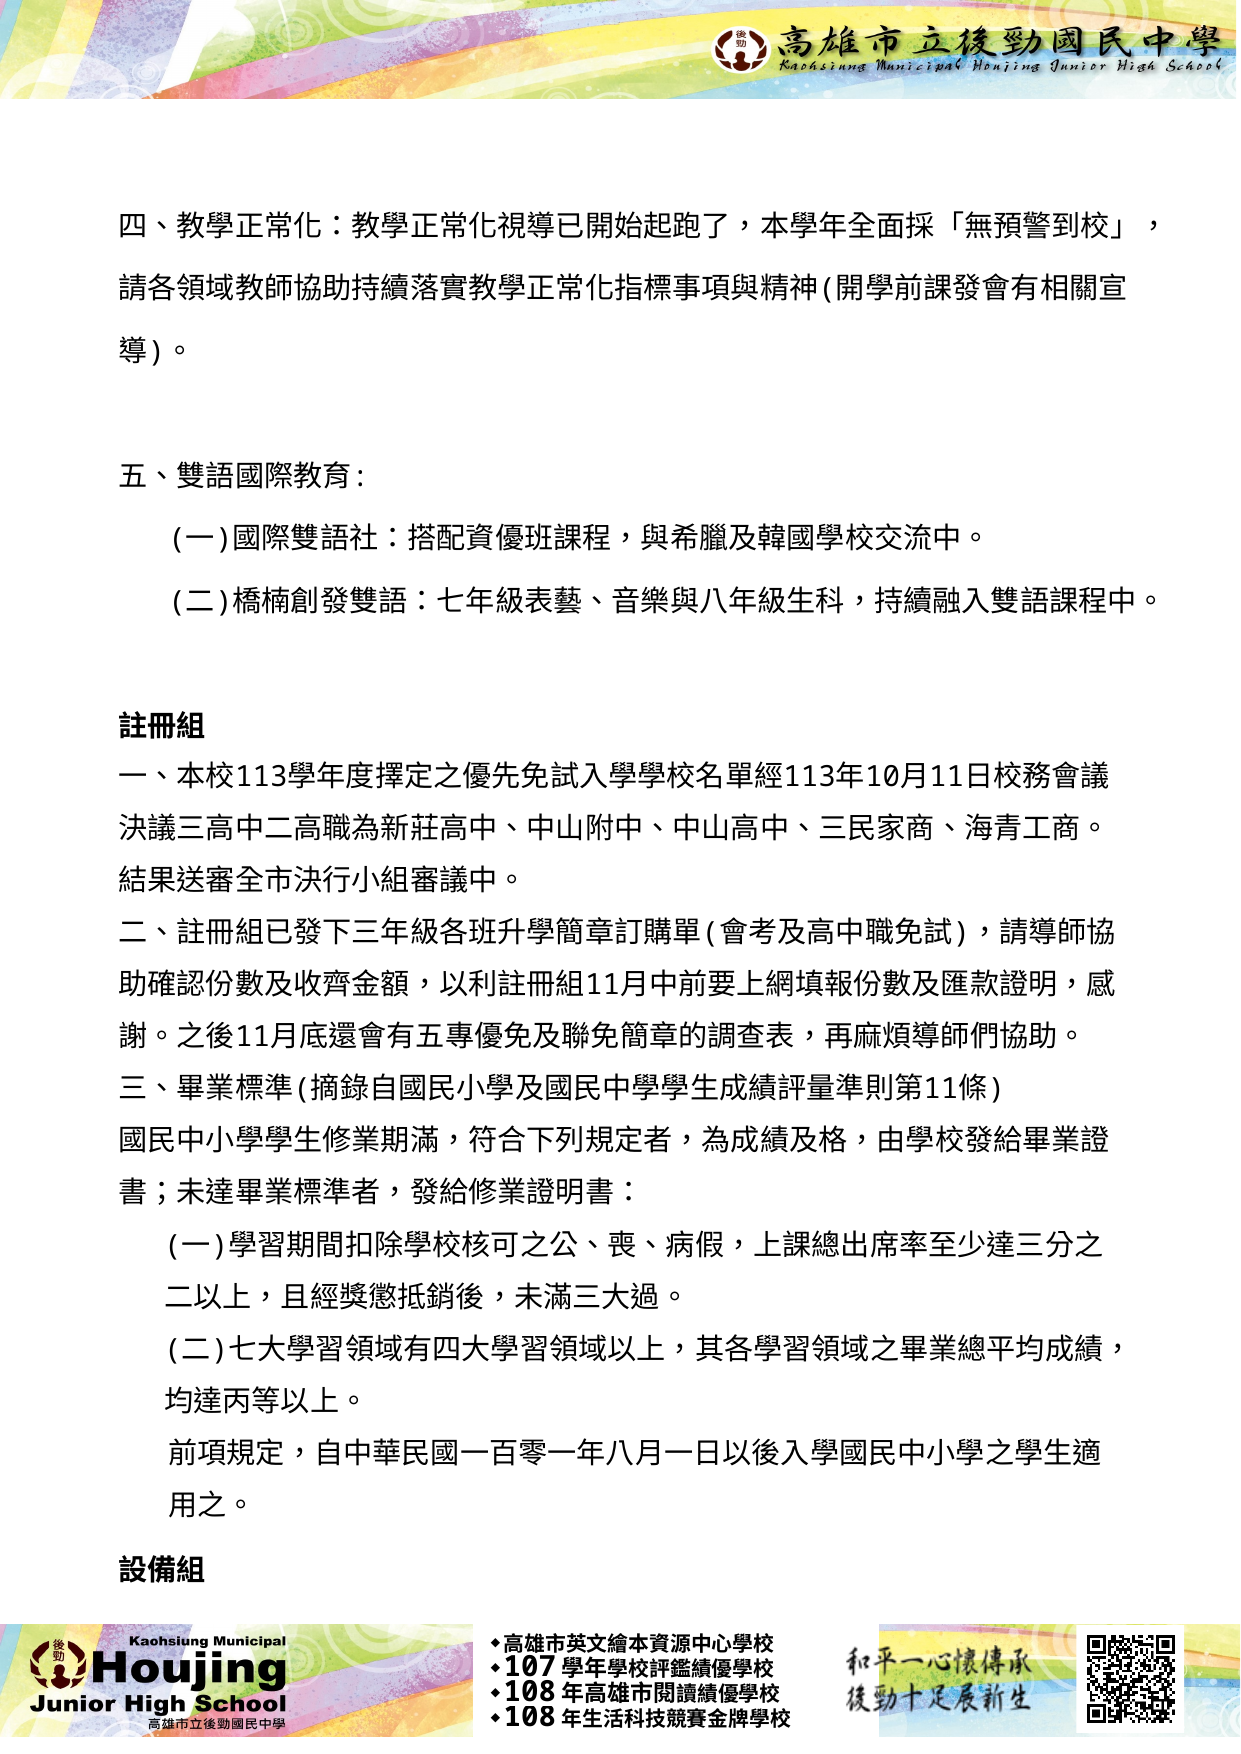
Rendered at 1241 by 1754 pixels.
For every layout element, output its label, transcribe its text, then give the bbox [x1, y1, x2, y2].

text (二)七大學習領域有四大學習領域以上，其各學習領域之畢業總平均成績，均達丙等以上。 [164, 1317, 1122, 1422]
text (一)國際雙語社：搭配資優班課程，與希臘及韓國學校交流中。 [168, 494, 1151, 557]
text 三、畢業標準(摘錄自國民小學及國民中學學生成績評量準則第11條) [118, 1057, 1122, 1109]
text 五、雙語國際教育: [118, 432, 1151, 494]
text 四、教學正常化：教學正常化視導已開始起跑了，本學年全面採「無預警到校」，請各領域教師協助持續落實教學正常化指標事項與精神(開學前課發會有相關宣導)。 [118, 182, 1151, 369]
text 註冊組 [118, 682, 1122, 744]
text 一、本校113學年度擇定之優先免試入學學校名單經113年10月11日校務會議決議三高中二高職為新莊高中、中山附中、中山高中、三民家商、海青工商。結果送審全市決行小組審議中。 [118, 744, 1122, 901]
text (二)橋楠創發雙語：七年級表藝、音樂與八年級生科，持續融入雙語課程中。 [168, 557, 1151, 619]
text 二、註冊組已發下三年級各班升學簡章訂購單(會考及高中職免試)，請導師協助確認份數及收齊金額，以利註冊組11月中前要上網填報份數及匯款證明，感謝。之後11月底還會有五專優免及聯免簡章的調查表，再麻煩導師們協助。 [118, 901, 1122, 1057]
text 設備組 [118, 1526, 1122, 1588]
text (一)學習期間扣除學校核可之公、喪、病假，上課總出席率至少達三分之二以上，且經獎懲抵銷後，未滿三大過。 [164, 1213, 1122, 1317]
text 前項規定，自中華民國一百零一年八月一日以後入學國民中小學之學生適用之。 [168, 1422, 1122, 1526]
text 國民中小學學生修業期滿，符合下列規定者，為成績及格，由學校發給畢業證書；未達畢業標準者，發給修業證明書： [118, 1109, 1122, 1213]
